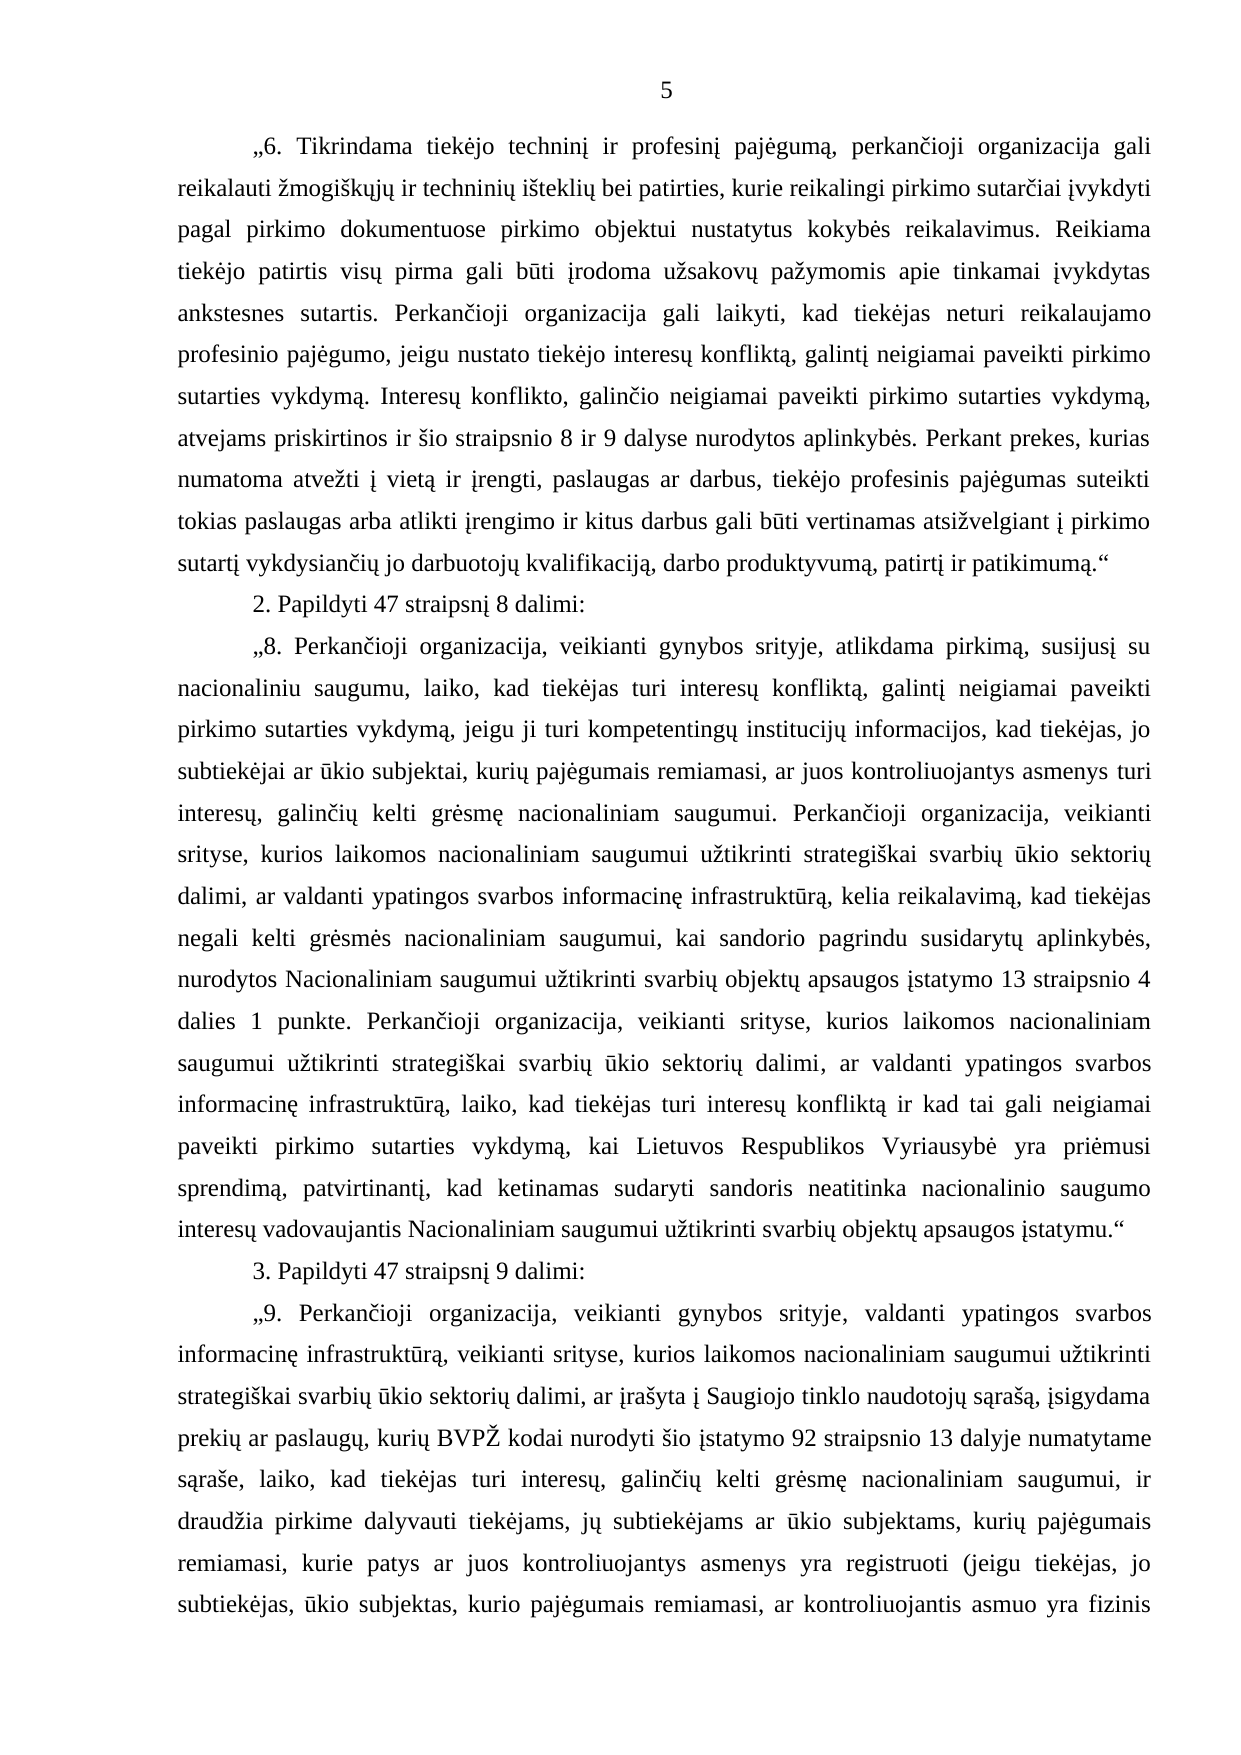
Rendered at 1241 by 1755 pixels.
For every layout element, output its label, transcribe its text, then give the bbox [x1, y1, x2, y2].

text 2. Papildyti 47 straipsnį 8 dalimi: [177, 576, 1152, 618]
text „6. Tikrindama tiekėjo techninį ir profesinį pajėgumą, perkančioji organizacija gali reikalauti žmogiškųjų ir techninių išteklių bei patirties, kurie reikalingi pirkimo sutarčiai įvykdyti pagal pirkimo dokumentuose pirkimo objektui nustatytus kokybės reikalavimus. Reikiama tiekėjo patirtis visų pirma gali būti įrodoma užsakovų pažymomis apie tinkamai įvykdytas ankstesnes sutartis. Perkančioji organizacija gali laikyti, kad tiekėjas neturi reikalaujamo profesinio pajėgumo, jeigu nustato tiekėjo interesų konfliktą, galintį neigiamai paveikti pirkimo sutarties vykdymą. Interesų konflikto, galinčio neigiamai paveikti pirkimo sutarties vykdymą, atvejams priskirtinos ir šio straipsnio 8 ir 9 dalyse nurodytos aplinkybės. Perkant prekes, kurias numatoma atvežti į vietą ir įrengti, paslaugas ar darbus, tiekėjo profesinis pajėgumas suteikti tokias paslaugas arba atlikti įrengimo ir kitus darbus gali būti vertinamas atsižvelgiant į pirkimo sutartį vykdysiančių jo darbuotojų kvalifikaciją, darbo produktyvumą, patirtį ir patikimumą.“ [177, 118, 1152, 576]
text „9. Perkančioji organizacija, veikianti gynybos srityje, valdanti ypatingos svarbos informacinę infrastruktūrą, veikianti srityse, kurios laikomos nacionaliniam saugumui užtikrinti strategiškai svarbių ūkio sektorių dalimi, ar įrašyta į Saugiojo tinklo naudotojų sąrašą, įsigydama prekių ar paslaugų, kurių BVPŽ kodai nurodyti šio įstatymo 92 straipsnio 13 dalyje numatytame sąraše, laiko, kad tiekėjas turi interesų, galinčių kelti grėsmę nacionaliniam saugumui, ir draudžia pirkime dalyvauti tiekėjams, jų subtiekėjams ar ūkio subjektams, kurių pajėgumais remiamasi, kurie patys ar juos kontroliuojantys asmenys yra registruoti (jeigu tiekėjas, jo subtiekėjas, ūkio subjektas, kurio pajėgumais remiamasi, ar kontroliuojantis asmuo yra fizinis [177, 1285, 1152, 1618]
text „8. Perkančioji organizacija, veikianti gynybos srityje, atlikdama pirkimą, susijusį su nacionaliniu saugumu, laiko, kad tiekėjas turi interesų konfliktą, galintį neigiamai paveikti pirkimo sutarties vykdymą, jeigu ji turi kompetentingų institucijų informacijos, kad tiekėjas, jo subtiekėjai ar ūkio subjektai, kurių pajėgumais remiamasi, ar juos kontroliuojantys asmenys turi interesų, galinčių kelti grėsmę nacionaliniam saugumui. Perkančioji organizacija, veikianti srityse, kurios laikomos nacionaliniam saugumui užtikrinti strategiškai svarbių ūkio sektorių dalimi, ar valdanti ypatingos svarbos informacinę infrastruktūrą, kelia reikalavimą, kad tiekėjas negali kelti grėsmės nacionaliniam saugumui, kai sandorio pagrindu susidarytų aplinkybės, nurodytos Nacionaliniam saugumui užtikrinti svarbių objektų apsaugos įstatymo 13 straipsnio 4 dalies 1 punkte. Perkančioji organizacija, veikianti srityse, kurios laikomos nacionaliniam saugumui užtikrinti strategiškai svarbių ūkio sektorių dalimi, ar valdanti ypatingos svarbos informacinę infrastruktūrą, laiko, kad tiekėjas turi interesų konfliktą ir kad tai gali neigiamai paveikti pirkimo sutarties vykdymą, kai Lietuvos Respublikos Vyriausybė yra priėmusi sprendimą, patvirtinantį, kad ketinamas sudaryti sandoris neatitinka nacionalinio saugumo interesų vadovaujantis Nacionaliniam saugumui užtikrinti svarbių objektų apsaugos įstatymu.“ [177, 618, 1152, 1243]
text 3. Papildyti 47 straipsnį 9 dalimi: [177, 1243, 1152, 1285]
